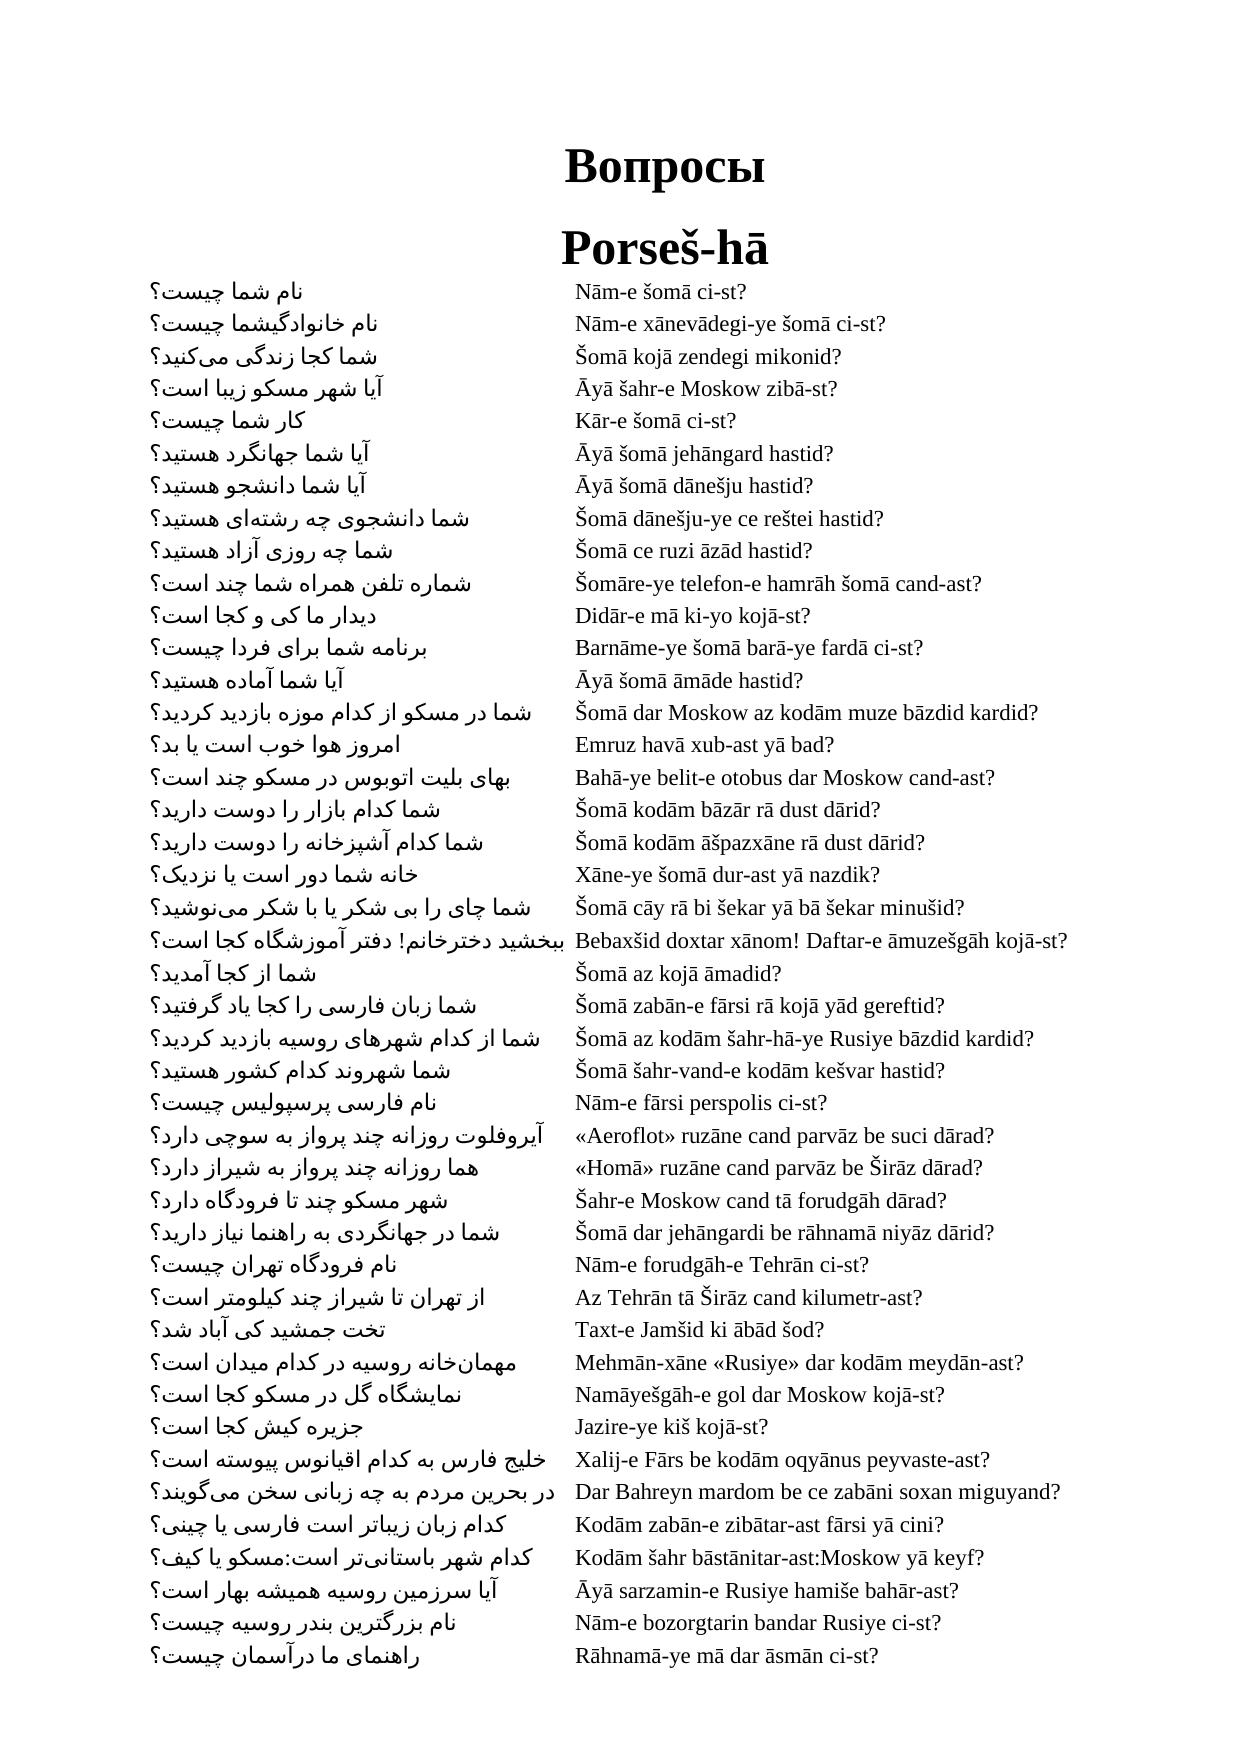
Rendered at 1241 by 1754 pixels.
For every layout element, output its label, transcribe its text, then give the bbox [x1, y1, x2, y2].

table_cell Namāyešgāh-e gol dar Moskow kojā-st? [572, 1378, 1150, 1410]
table_cell Bahā-ye belit-e otobus dar Moskow cand-ast? [572, 761, 1150, 793]
subtitle Porseš-hā [220, 217, 1109, 275]
table_cell Az Tehrān tā Širāz cand kilumetr-ast? [572, 1281, 1150, 1313]
table_cell Nām-e bozorg‌tarin bandar Rusiye ci-st? [572, 1606, 1150, 1639]
table_cell شما کدام بازار را دوست داريد؟ [146, 793, 572, 826]
table_cell نمايشگاه گل در مسکو کجا است؟ [146, 1378, 572, 1410]
table_cell آيا شما جھانگرد ھستيد؟ [146, 437, 572, 469]
table_cell شما کدام آشپزخانه را دوست داريد؟ [146, 826, 572, 858]
table_cell Šomā kodām āšpazxāne rā dust dārid? [572, 826, 1150, 858]
table_cell شما کجا زندگی مى‌کنيد؟ [146, 340, 572, 372]
table_cell کدام زبان زيباتر است فارسی يا چينی؟ [146, 1508, 572, 1540]
table_cell Āyā šomā dānešju hastid? [572, 469, 1150, 502]
table_cell Kodām zabān-e zibātar-ast fārsi yā cini? [572, 1508, 1150, 1540]
table_cell نام بزرگترين بندر روسيه چيست؟ [146, 1606, 572, 1639]
table_cell جزيره کيش کجا است؟ [146, 1410, 572, 1443]
table_cell نام فرودگاه تھران چيست؟ [146, 1249, 572, 1281]
table_cell Taxt-e Jamšid ki ābād šod? [572, 1313, 1150, 1346]
table_cell از تھران تا شيراز چند کيلومتر است؟ [146, 1281, 572, 1313]
table_cell کدام شھر باستانی‌تر است:مسکو يا کيف؟ [146, 1540, 572, 1574]
table_cell شماره تلفن ھمراه شما چند است؟ [146, 567, 572, 599]
table_cell ببخشيد دخترخانم! دفتر آموزشگاه کجا است؟ [146, 923, 572, 957]
table_cell Nām-e forudgāh-e Tehrān ci-st? [572, 1249, 1150, 1281]
table_cell Rāhnamā-ye mā dar āsmān ci-st? [572, 1639, 1150, 1671]
table_cell Xāne‌-ye šomā dur-ast yā nazdik? [572, 858, 1150, 891]
table_cell آيا سرزمين روسيه ھميشه بھار است؟ [146, 1574, 572, 1606]
table_cell شما چای را بی شکر يا با شکر مى‌نوشيد؟ [146, 891, 572, 923]
table_cell Šahr-e Moskow cand tā forudgāh dārad? [572, 1184, 1150, 1216]
table_cell «Homā» ruzāne cand parvāz be Širāz dārad? [572, 1151, 1150, 1184]
table_header نام شما چيست؟ [146, 275, 572, 307]
table_cell نام خانوادگیشما چيست؟ [146, 308, 572, 340]
subtitle Вопросы [220, 136, 1109, 194]
table_cell شما شھروند کدام کشور ھستيد؟ [146, 1054, 572, 1086]
table_cell راھنمای ما درآسمان چيست؟ [146, 1639, 572, 1671]
table_cell Āyā šahr-e Moskow zibā-st? [572, 372, 1150, 404]
table_cell شما در مسکو از کدام موزه بازديد کرديد؟ [146, 696, 572, 728]
table_cell شما چه روزی آزاد ھستيد؟ [146, 534, 572, 567]
table_cell ھما روزانه چند پرواز به شيراز دارد؟ [146, 1151, 572, 1184]
table_cell Šomāre‌-ye telefon-e hamrāh šomā cand-ast? [572, 567, 1150, 599]
table_cell Nām-e xānevādegi-ye šomā ci-st? [572, 308, 1150, 340]
table_cell خانه شما دور است يا نزديک؟ [146, 858, 572, 891]
table_cell شما در جھانگردی به راھنما نياز داريد؟ [146, 1216, 572, 1248]
table_cell Šomā kojā zendegi mi‌konid? [572, 340, 1150, 372]
table_cell Šomā dar jehāngardi be rāhnamā niyāz dārid? [572, 1216, 1150, 1248]
table_cell Šomā zabān-e fārsi rā kojā yād gereftid? [572, 989, 1150, 1022]
table_cell شما دانشجوی چه رشته‌ای ھستيد؟ [146, 502, 572, 534]
table_cell Āyā šomā jehāngard hastid? [572, 437, 1150, 469]
table_cell مھمان‌خانه روسيه در کدام ميدان است؟ [146, 1346, 572, 1378]
table_cell Emruz havā xub-ast yā bad? [572, 729, 1150, 761]
table_cell در بحرين مردم به چه زبانی سخن مى‌گويند؟ [146, 1475, 572, 1508]
table_cell Šomā cāy rā bi šekar yā bā šekar mi‌nušid? [572, 891, 1150, 923]
table_cell شما از کدام شھرھای روسيه بازديد کرديد؟ [146, 1022, 572, 1054]
table_cell ديدار ما کی و کجا است؟ [146, 599, 572, 631]
table_cell Āyā šomā āmāde hastid? [572, 664, 1150, 696]
table_cell Mehmān-xāne «Rusiye» dar kodām meydān-ast? [572, 1346, 1150, 1378]
table_cell Xalij-e Fārs be kodām oqyānus peyvaste-ast? [572, 1443, 1150, 1475]
table_cell Šomā dānešju-ye ce reštei hastid? [572, 502, 1150, 534]
table_cell «Aeroflot» ruzāne cand parvāz be suci dārad? [572, 1119, 1150, 1151]
table_cell Nām-e fārsi perspolis ci-st? [572, 1086, 1150, 1119]
table_cell خليج فارس به کدام اقيانوس پيوسته است؟ [146, 1443, 572, 1475]
table_cell کار شما چيست؟ [146, 405, 572, 437]
table_cell Šomā kodām bāzār rā dust dārid? [572, 793, 1150, 826]
table_cell آيا شما دانشجو ھستيد؟ [146, 469, 572, 502]
table_cell شما زبان فارسی را کجا ياد گرفتيد؟ [146, 989, 572, 1022]
table_cell آيا شما آماده ھستيد؟ [146, 664, 572, 696]
table_cell Jazire‌-ye kiš kojā-st? [572, 1410, 1150, 1443]
table_cell نام فارسی پرسپوليس چيست؟ [146, 1086, 572, 1119]
table_cell Āyā sarzamin-e Rusiye hamiše bahār-ast? [572, 1574, 1150, 1606]
table_cell Kār-e šomā ci-st? [572, 405, 1150, 437]
table_header Nām-e šomā ci-st? [572, 275, 1150, 307]
table_cell آيا شھر مسکو زيبا است؟ [146, 372, 572, 404]
table_cell Barnāme‌-ye šomā barā-ye fardā ci-st? [572, 631, 1150, 664]
table_cell Bebaxšid doxtar xānom! Daftar-e āmuzešgāh kojā-st? [572, 923, 1150, 957]
table_cell تخت جمشيد کی آباد شد؟ [146, 1313, 572, 1346]
table_cell Šomā az kojā āmadid? [572, 957, 1150, 989]
table_cell آيروفلوت روزانه چند پرواز به سوچی دارد؟ [146, 1119, 572, 1151]
table_cell Kodām šahr bāstānitar-ast:Moskow yā keyf? [572, 1540, 1150, 1574]
table_cell Šomā ce ruzi āzād hastid? [572, 534, 1150, 567]
table_cell Šomā šahr-vand-e kodām kešvar hastid? [572, 1054, 1150, 1086]
table_cell امروز ھوا خوب است يا بد؟ [146, 729, 572, 761]
table_cell برنامه شما برای فردا چيست؟ [146, 631, 572, 664]
table_cell شھر مسکو چند تا فرودگاه دارد؟ [146, 1184, 572, 1216]
table_cell شما از کجا آمديد؟ [146, 957, 572, 989]
table_cell Šomā dar Moskow az kodām muze bāzdid kardid? [572, 696, 1150, 728]
table_cell Dar Bahreyn mardom be ce zabāni soxan mi‌guyand? [572, 1475, 1150, 1508]
table_cell Šomā az kodām šahr-hā-ye Rusiye bāzdid kardid? [572, 1022, 1150, 1054]
table_cell Didār-e mā ki-yo kojā-st? [572, 599, 1150, 631]
table_cell بھای بليت اتوبوس در مسکو چند است؟ [146, 761, 572, 793]
